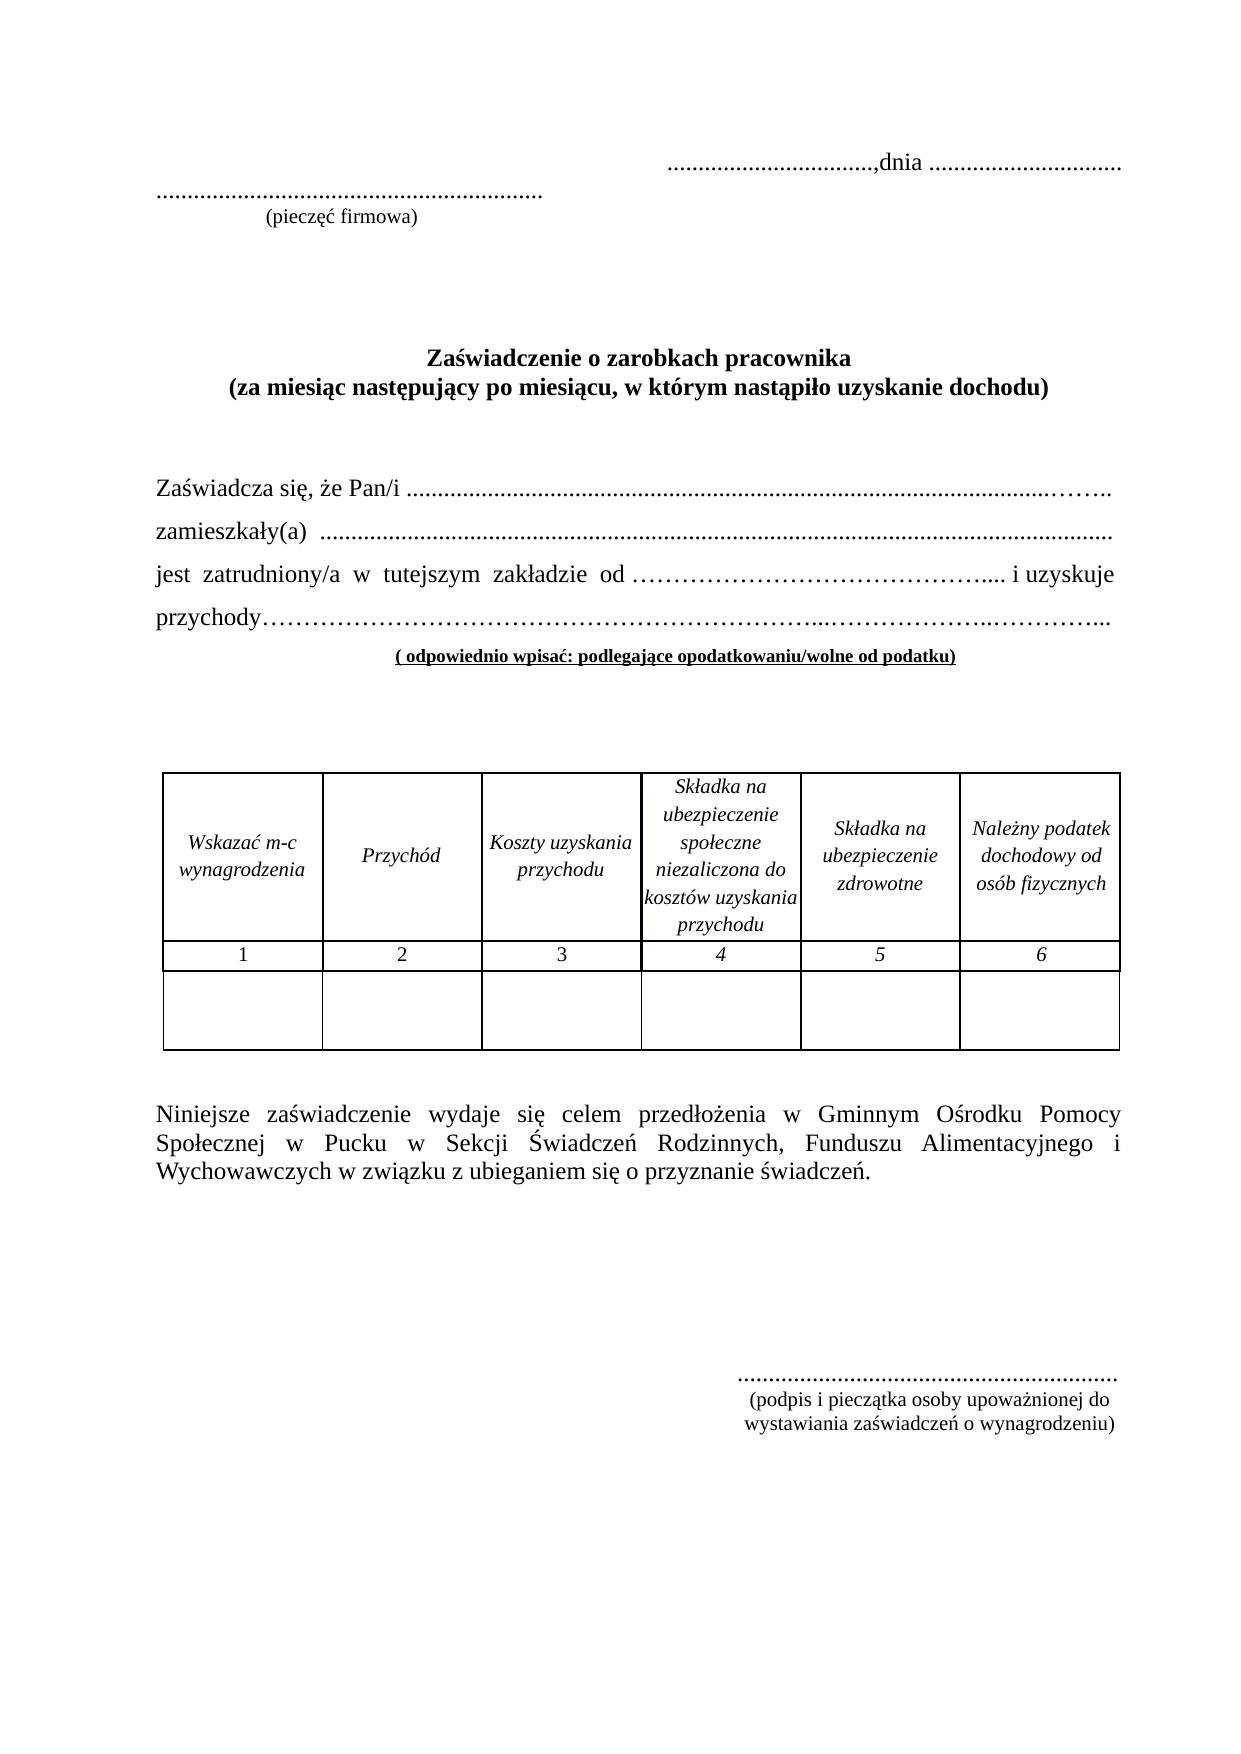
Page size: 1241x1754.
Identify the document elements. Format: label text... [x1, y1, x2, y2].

table_cell [642, 972, 800, 1049]
table_header Należny podatek dochodowy od osób fizycznych [961, 774, 1119, 940]
table_cell [483, 972, 641, 1049]
text Niniejsze zaświadczenie wydaje się celem przedłożenia w Gminnym Ośrodku Pomocy Społecznej w Pucku w Sekcji Świadczeń Rodzinnych, Funduszu Alimentacyjnego i Wychowawczych w związku z ubieganiem się o przyznanie świadczeń. [156, 1099, 1122, 1185]
table_cell [323, 972, 481, 1049]
text (podpis i pieczątka osoby upoważnionej do wystawiania zaświadczeń o wynagrodzeniu) [737, 1387, 1122, 1435]
table_header Koszty uzyskania przychodu [483, 774, 640, 829]
text ( odpowiednio wpisać: podlegające opodatkowaniu/wolne od podatku) [156, 645, 1122, 667]
table_header Wskazać m-c wynagrodzenia [164, 881, 322, 940]
table_cell [961, 972, 1119, 1049]
table_cell 1 [164, 966, 322, 970]
table_header Koszty uzyskania przychodu [483, 881, 640, 940]
text (za miesiąc następujący po miesiącu, w którym nastąpiło uzyskanie dochodu) [156, 372, 1122, 401]
table_cell [164, 972, 322, 1049]
table_cell 2 [324, 966, 481, 970]
table_cell 5 [802, 966, 959, 970]
table_header Składka na ubezpieczenie zdrowotne [802, 895, 959, 940]
text (pieczęć firmowa) [229, 204, 1122, 228]
table_cell 4 [643, 966, 800, 970]
table_header Składka na ubezpieczenie zdrowotne [802, 774, 959, 816]
table_header Wskazać m-c wynagrodzenia [164, 774, 322, 829]
text Zaświadczenie o zarobkach pracownika [156, 343, 1122, 372]
text Zaświadcza się, że Pan/i .......................................................................................................…….. zamieszkały(a) ............................................................................................................................... jest zatrudniony/a w tutejszym zakładzie od …………………………………….... i uzyskuje przychody…………………………………………………………...………………..…………... [156, 473, 1122, 631]
table_cell [802, 972, 959, 1049]
text .................................,dnia ............................... [156, 147, 1122, 176]
text ............................................................. [737, 1358, 1122, 1387]
table_header Przychód [324, 867, 481, 940]
table_header Przychód [324, 774, 481, 843]
table_cell 6 [961, 942, 1119, 970]
table_cell 3 [483, 966, 640, 970]
text .............................................................. [156, 176, 1122, 204]
